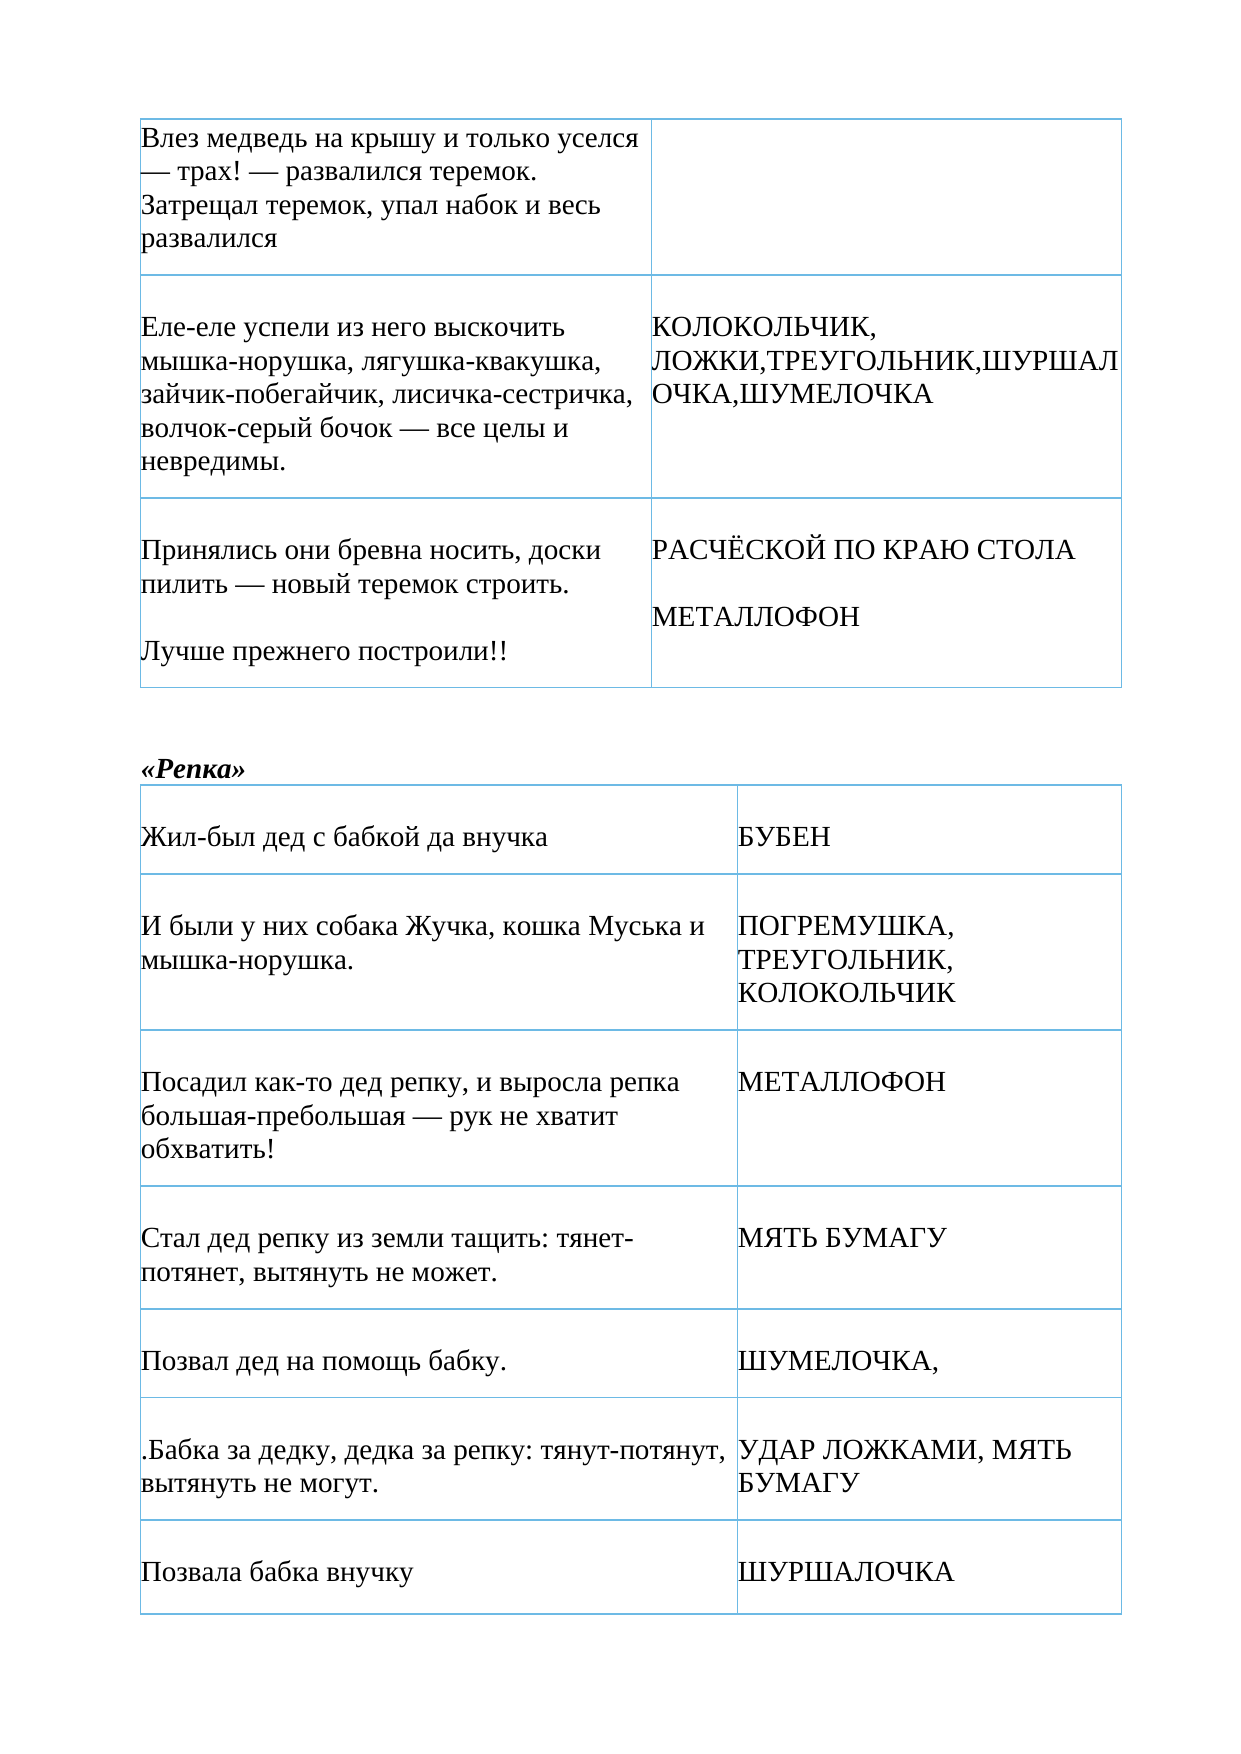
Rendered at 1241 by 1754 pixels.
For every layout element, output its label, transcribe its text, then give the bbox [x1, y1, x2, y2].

table_cell ШУРШАЛОЧКА [738, 1521, 1121, 1613]
table_cell Влез медведь на крышу и только уселся — трах! — развалился теремок. Затрещал теремок, упал набок и весь развалился [141, 120, 651, 274]
table_cell Посадил как-то дед репку, и выросла репка большая-пребольшая — рук не хватит обхватить! [141, 1031, 737, 1185]
table_cell КОЛОКОЛЬЧИК, ЛОЖКИ,ТРЕУГОЛЬНИК,ШУРШАЛОЧКА,ШУМЕЛОЧКА [652, 276, 1121, 497]
table_cell Принялись они бревна носить, доски пилить — новый теремок строить. Лучше прежнего построили!! [141, 499, 651, 687]
table_cell ШУМЕЛОЧКА, [738, 1310, 1121, 1397]
table_cell Позвала бабка внучку [141, 1521, 737, 1613]
table_cell МЯТЬ БУМАГУ [738, 1187, 1121, 1308]
table_cell .Бабка за дедку, дедка за репку: тянут-потянут, вытянуть не могут. [141, 1398, 737, 1519]
table_header Жил-был дед с бабкой да внучка [141, 786, 737, 873]
table_cell Стал дед репку из земли тащить: тянет-потянет, вытянуть не может. [141, 1187, 737, 1308]
table_cell Позвал дед на помощь бабку. [141, 1310, 737, 1397]
table_header БУБЕН [738, 786, 1121, 873]
table_cell Еле-еле успели из него выскочить мышка-норушка, лягушка-квакушка, зайчик-побегайчик, лисичка-сестричка, волчок-серый бочок — все целы и невредимы. [141, 276, 651, 497]
table_cell МЕТАЛЛОФОН [738, 1031, 1121, 1185]
table_cell УДАР ЛОЖКАМИ, МЯТЬ БУМАГУ [738, 1398, 1121, 1519]
text «Репка» [141, 717, 1152, 784]
table_cell [652, 120, 1121, 274]
table_cell РАСЧЁСКОЙ ПО КРАЮ СТОЛА МЕТАЛЛОФОН [652, 499, 1121, 687]
table_cell ПОГРЕМУШКА, ТРЕУГОЛЬНИК, КОЛОКОЛЬЧИК [738, 875, 1121, 1029]
table_cell И были у них собака Жучка, кошка Муська и мышка-норушка. [141, 875, 737, 1029]
